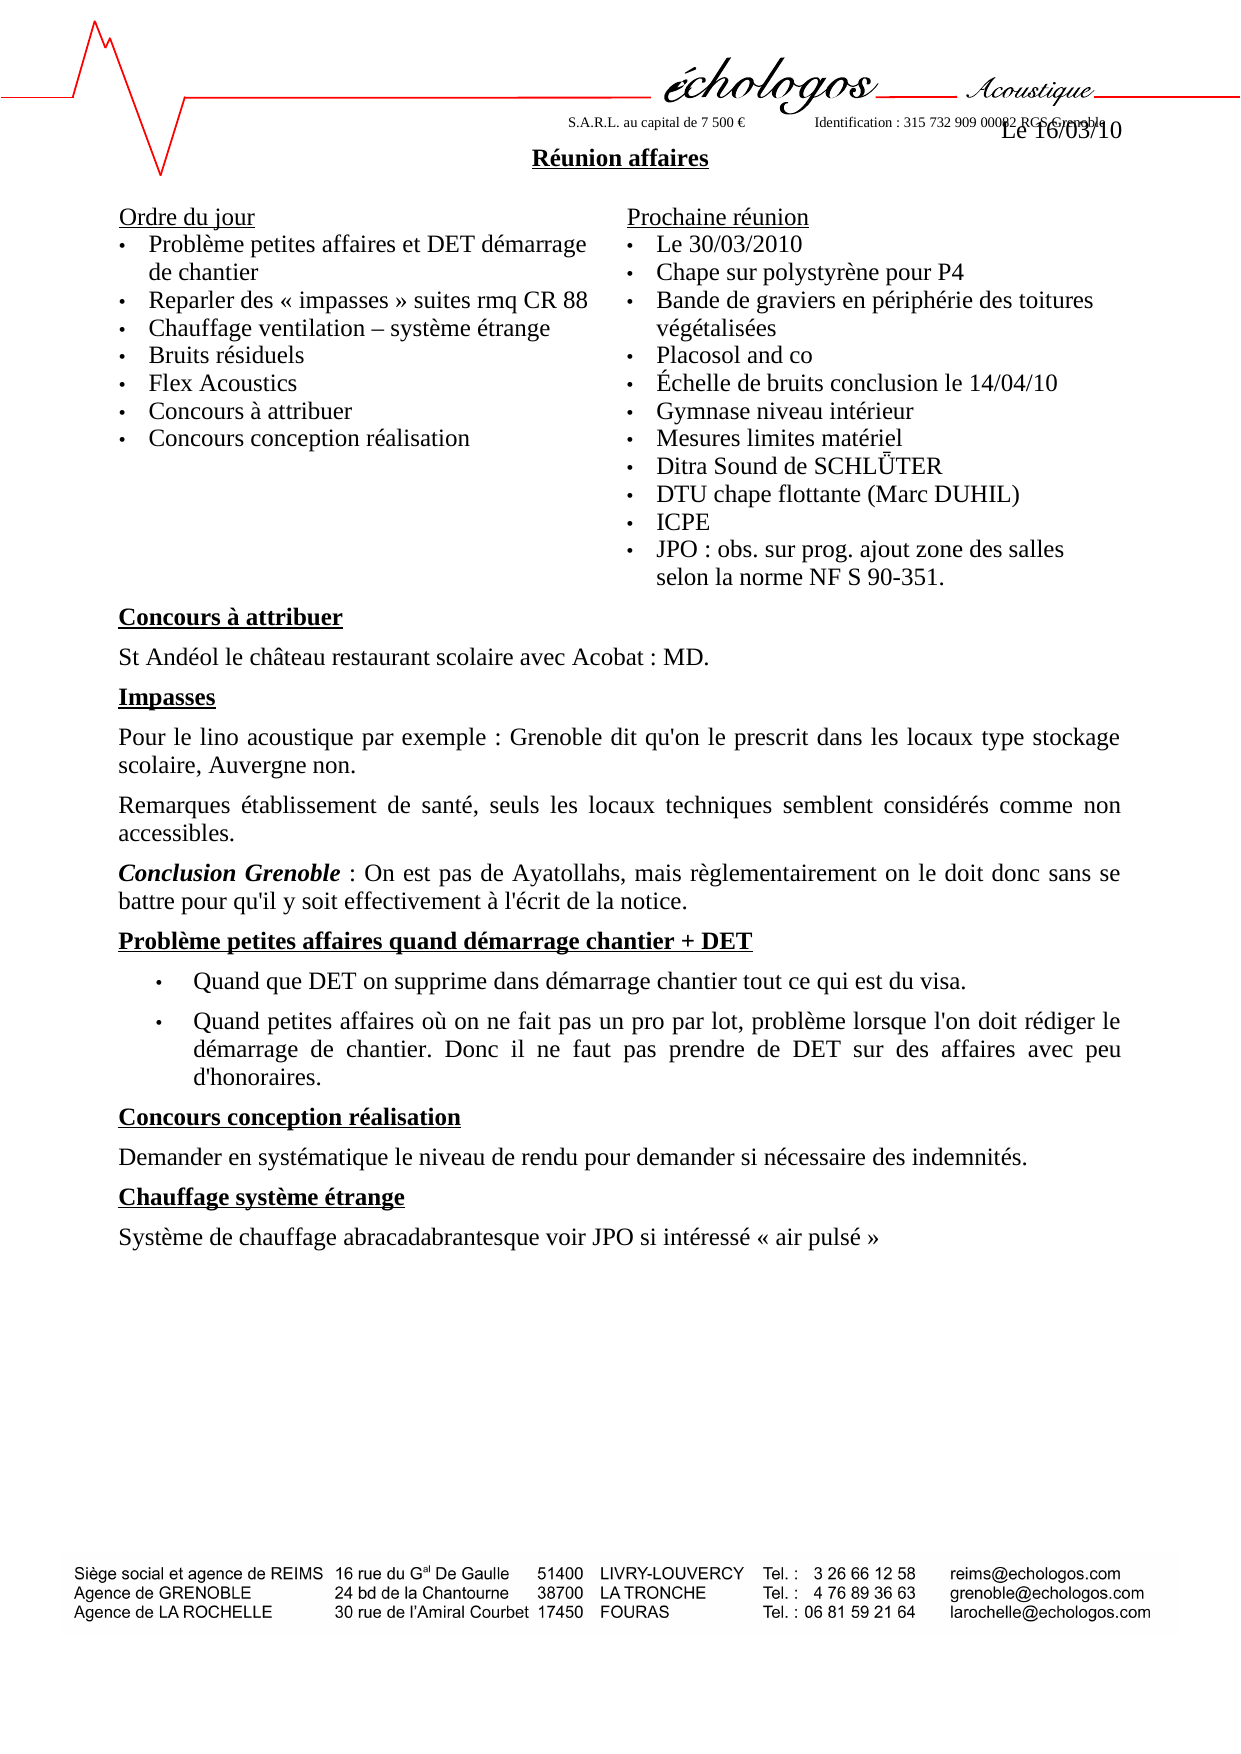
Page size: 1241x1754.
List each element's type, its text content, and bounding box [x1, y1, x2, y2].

text Système de chauffage abracadabrantesque voir JPO si intéressé « air pulsé » [118, 1223, 1122, 1251]
title [118, 116, 147, 144]
text Concours à attribuer [118, 603, 1122, 631]
text St Andéol le château restaurant scolaire avec Acobat : MD. [118, 643, 1122, 671]
title [140, 116, 177, 144]
title Le 16/03/10 [172, 116, 1122, 144]
table_cell Le 30/03/2010 Chape sur polystyrène pour P4 Bande de graviers en périphérie des toitures végétalisées Placosol and co Échelle de bruits conclusion le 14/04/10 Gymnase niveau intérieur Mesures limites matériel Ditra Sound de SCHLǕTER DTU chape flottante (Marc DUHIL) ICPE JPO : obs. sur prog. ajout zone des salles selon la norme NF S 90-351. [619, 231, 1129, 591]
title [151, 144, 169, 171]
picture [59, 1552, 1182, 1635]
text Problème petites affaires quand démarrage chantier + DET [118, 927, 1122, 955]
text Conclusion Grenoble : On est pas de Ayatollahs, mais règlementairement on le doit donc sans se battre pour qu'il y soit effectivement à l'écrit de la notice. [118, 859, 1122, 914]
text Demander en systématique le niveau de rendu pour demander si nécessaire des indemnités. [118, 1143, 1122, 1171]
list Quand que DET on supprime dans démarrage chantier tout ce qui est du visa. [156, 967, 1122, 995]
table_cell Problème petites affaires et DET démarrage de chantier Reparler des « impasses » suites rmq CR 88 Chauffage ventilation – système étrange Bruits résiduels Flex Acoustics Concours à attribuer Concours conception réalisation [112, 231, 619, 591]
text Impasses [118, 683, 1122, 711]
table_header Ordre du jour [112, 197, 619, 231]
title Réunion affaires [163, 144, 1122, 172]
text Pour le lino acoustique par exemple : Grenoble dit qu'on le prescrit dans les locaux type stockage scolaire, Auvergne non. [118, 723, 1122, 779]
text Remarques établissement de santé, seuls les locaux techniques semblent considérés comme non accessibles. [118, 791, 1122, 847]
table_header Prochaine réunion [619, 197, 1129, 231]
title [118, 144, 158, 172]
text Concours conception réalisation [118, 1103, 1122, 1130]
text Chauffage système étrange [118, 1183, 1122, 1211]
list Quand petites affaires où on ne fait pas un pro par lot, problème lorsque l'on doit rédiger le démarrage de chantier. Donc il ne faut pas prendre de DET sur des affaires avec peu d'honoraires. [156, 1007, 1122, 1090]
